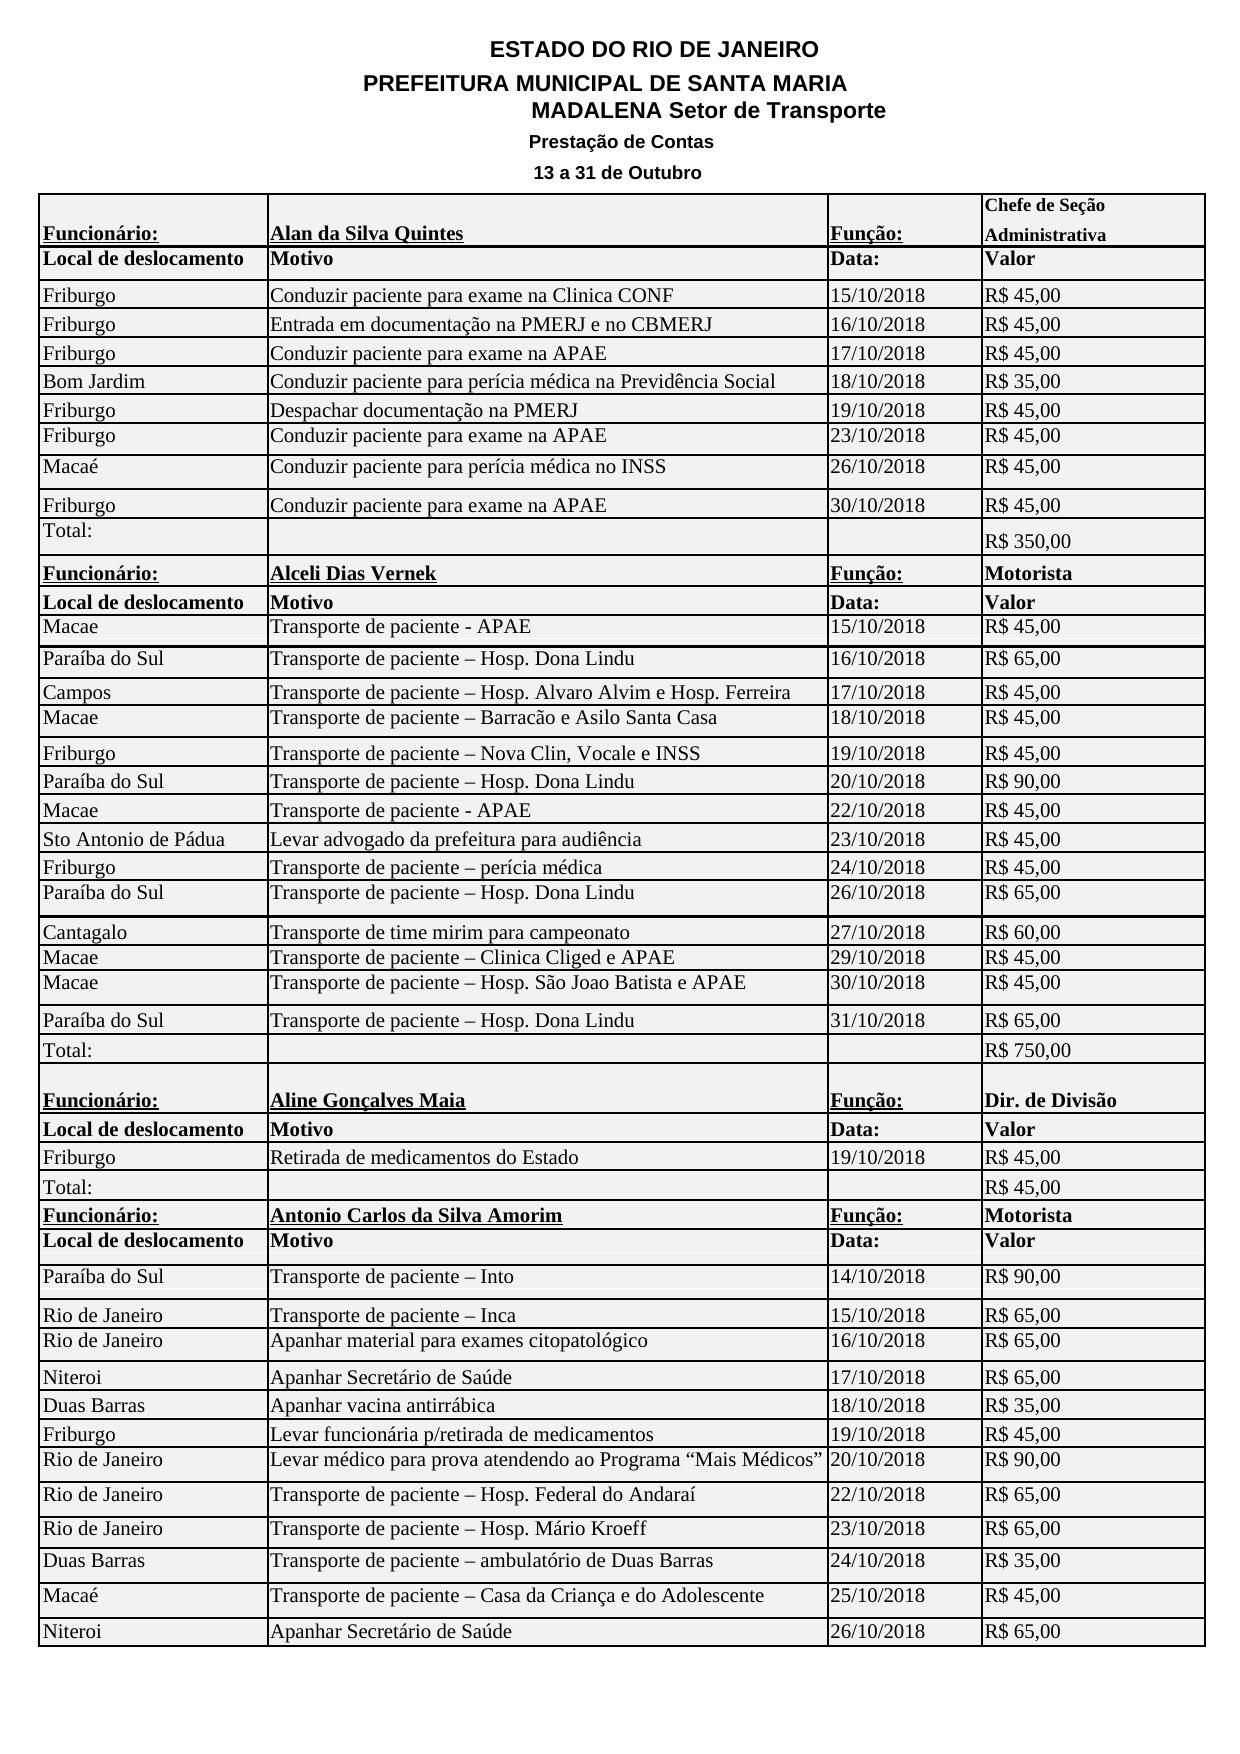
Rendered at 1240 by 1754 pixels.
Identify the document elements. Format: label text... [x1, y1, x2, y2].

table_cell Administrativa [983, 215, 1204, 245]
table_cell [829, 904, 981, 915]
table_cell 16/10/2018 [829, 648, 981, 670]
table_cell [829, 1253, 981, 1264]
table_cell [269, 447, 827, 453]
table_cell Paraíba do Sul [40, 1006, 267, 1032]
table_cell Paraíba do Sul [40, 648, 267, 670]
table_cell Dir. de Divisão [983, 1064, 1204, 1112]
table_cell [269, 904, 827, 915]
table_cell Sto Antonio de Pádua [40, 824, 267, 851]
table_header [269, 195, 827, 215]
table_cell Friburgo [40, 1420, 267, 1446]
table_cell R$ 45,00 [983, 706, 1204, 729]
table_cell Friburgo [40, 853, 267, 879]
table_cell [829, 447, 981, 453]
table_cell Cantagalo [40, 918, 267, 944]
table_cell Friburgo [40, 424, 267, 447]
table_cell [983, 729, 1204, 736]
table_cell Transporte de paciente – perícia médica [269, 853, 827, 879]
table_cell [829, 1289, 981, 1298]
table_cell [269, 519, 827, 542]
table_cell [983, 994, 1204, 1004]
table_cell [40, 639, 267, 645]
table_cell Duas Barras [40, 1391, 267, 1417]
table_cell Rio de Janeiro [40, 1329, 267, 1352]
table_cell Paraíba do Sul [40, 767, 267, 793]
table_cell Macae [40, 706, 267, 729]
table_cell [269, 1352, 827, 1360]
table_cell Transporte de time mirim para campeonato [269, 918, 827, 944]
table_cell [983, 639, 1204, 645]
table_cell Levar advogado da prefeitura para audiência [269, 824, 827, 851]
table_cell 19/10/2018 [829, 738, 981, 764]
table_cell [40, 270, 267, 278]
table_cell Transporte de paciente – Hosp. Dona Lindu [269, 881, 827, 904]
table_cell [829, 1171, 981, 1199]
table_cell [829, 519, 981, 542]
table_cell Data: [829, 248, 981, 270]
table_cell [269, 1540, 827, 1547]
table_cell Bom Jardim [40, 367, 267, 393]
table_cell Transporte de paciente – Hosp. São Joao Batista e APAE [269, 971, 827, 994]
table_cell R$ 65,00 [983, 881, 1204, 904]
table_cell R$ 65,00 [983, 1300, 1204, 1327]
table_cell Transporte de paciente – Into [269, 1266, 827, 1288]
text PREFEITURA MUNICIPAL DE SANTA MARIA MADALENA Setor de Transporte [363, 70, 889, 123]
table_cell 17/10/2018 [829, 679, 981, 704]
table_cell Total: [40, 1171, 267, 1199]
table_cell Motorista [983, 556, 1204, 585]
table_cell Valor [983, 1230, 1204, 1252]
table_cell R$ 45,00 [983, 1420, 1204, 1446]
table_cell Paraíba do Sul [40, 881, 267, 904]
table_cell R$ 65,00 [983, 1362, 1204, 1389]
table_cell R$ 65,00 [983, 648, 1204, 670]
table_cell 22/10/2018 [829, 1483, 981, 1506]
table_cell R$ 45,00 [983, 338, 1204, 364]
table_cell Apanhar Secretário de Saúde [269, 1619, 827, 1643]
table_cell [269, 1572, 827, 1582]
table_cell Macae [40, 616, 267, 638]
table_cell 15/10/2018 [829, 1300, 981, 1327]
table_cell R$ 60,00 [983, 918, 1204, 944]
table_cell Local de deslocamento [40, 1230, 267, 1252]
table_cell [829, 1035, 981, 1062]
table_cell 24/10/2018 [829, 853, 981, 879]
table_cell [983, 1253, 1204, 1264]
table_cell R$ 350,00 [983, 519, 1204, 553]
table_cell [983, 1540, 1204, 1547]
table_cell 17/10/2018 [829, 338, 981, 364]
table_cell [829, 478, 981, 488]
table_cell 22/10/2018 [829, 795, 981, 822]
table_cell Data: [829, 1114, 981, 1141]
table_cell Paraíba do Sul [40, 1266, 267, 1288]
table_cell [40, 670, 267, 677]
table_cell 27/10/2018 [829, 918, 981, 944]
table_cell [829, 270, 981, 278]
table_cell Aline Gonçalves Maia [269, 1064, 827, 1112]
table_cell Função: [829, 1064, 981, 1112]
table_cell 26/10/2018 [829, 1619, 981, 1643]
table_cell [269, 1289, 827, 1298]
table_cell 24/10/2018 [829, 1549, 981, 1572]
table_cell Local de deslocamento [40, 587, 267, 614]
table_cell [40, 1572, 267, 1582]
table_cell 26/10/2018 [829, 456, 981, 478]
table_cell R$ 65,00 [983, 1518, 1204, 1540]
table_cell [40, 1253, 267, 1264]
table_cell [829, 639, 981, 645]
table_cell 25/10/2018 [829, 1584, 981, 1607]
table_cell Motivo [269, 587, 827, 614]
table_cell R$ 45,00 [983, 424, 1204, 447]
table_cell Friburgo [40, 1143, 267, 1169]
table_cell [983, 1506, 1204, 1516]
table_cell Motivo [269, 1114, 827, 1141]
table_cell Funcionário: [40, 215, 267, 245]
table_cell R$ 45,00 [983, 946, 1204, 969]
table_cell Valor [983, 1114, 1204, 1141]
table_cell Transporte de paciente – Hosp. Mário Kroeff [269, 1518, 827, 1540]
table_cell [983, 478, 1204, 488]
table_cell R$ 45,00 [983, 490, 1204, 517]
table_cell [829, 1572, 981, 1582]
table_cell Total: [40, 519, 267, 542]
table_cell [983, 1352, 1204, 1360]
table_header Chefe de Seção [983, 195, 1204, 215]
table_cell [269, 729, 827, 736]
table_cell R$ 45,00 [983, 824, 1204, 851]
table_cell R$ 45,00 [983, 679, 1204, 704]
table_cell Motorista [983, 1201, 1204, 1227]
table_cell Transporte de paciente – Nova Clin, Vocale e INSS [269, 738, 827, 764]
table_cell 31/10/2018 [829, 1006, 981, 1032]
table_cell 30/10/2018 [829, 971, 981, 994]
table_cell 18/10/2018 [829, 1391, 981, 1417]
table_cell Transporte de paciente – Barracão e Asilo Santa Casa [269, 706, 827, 729]
table_cell Transporte de paciente – Hosp. Federal do Andaraí [269, 1483, 827, 1506]
table_cell [983, 447, 1204, 453]
table_cell 18/10/2018 [829, 367, 981, 393]
table_cell R$ 750,00 [983, 1035, 1204, 1062]
table_cell [40, 447, 267, 453]
table_cell Transporte de paciente – Hosp. Dona Lindu [269, 1006, 827, 1032]
table_cell Levar médico para prova atendendo ao Programa “Mais Médicos” [269, 1448, 827, 1471]
table_cell R$ 45,00 [983, 1584, 1204, 1607]
table_cell 19/10/2018 [829, 1143, 981, 1169]
table_cell 30/10/2018 [829, 490, 981, 517]
table_cell Motivo [269, 1230, 827, 1252]
table_cell R$ 45,00 [983, 971, 1204, 994]
table_cell Transporte de paciente – Hosp. Dona Lindu [269, 648, 827, 670]
table_cell R$ 45,00 [983, 395, 1204, 422]
table_cell [829, 1352, 981, 1360]
table_cell Macaé [40, 1584, 267, 1607]
table_cell Macae [40, 795, 267, 822]
table_cell [829, 994, 981, 1004]
table_cell [40, 1352, 267, 1360]
table_cell [269, 1171, 827, 1199]
table_cell Apanhar Secretário de Saúde [269, 1362, 827, 1389]
table_cell Friburgo [40, 338, 267, 364]
table_cell R$ 45,00 [983, 1171, 1204, 1199]
table_cell R$ 65,00 [983, 1329, 1204, 1352]
table_cell Transporte de paciente – Inca [269, 1300, 827, 1327]
table_cell [983, 904, 1204, 915]
text Prestação de Contas 13 a 31 de Outubro [529, 130, 723, 183]
table_cell Motivo [269, 248, 827, 270]
table_cell Transporte de paciente – ambulatório de Duas Barras [269, 1549, 827, 1572]
table_cell [40, 1506, 267, 1516]
table_cell Macae [40, 971, 267, 994]
table_cell Função: [829, 1201, 981, 1227]
table_cell Funcionário: [40, 556, 267, 585]
table_cell Duas Barras [40, 1549, 267, 1572]
table_cell R$ 45,00 [983, 309, 1204, 336]
table_cell R$ 45,00 [983, 738, 1204, 764]
table_cell Conduzir paciente para exame na Clinica CONF [269, 281, 827, 307]
table_cell Rio de Janeiro [40, 1300, 267, 1327]
table_cell R$ 45,00 [983, 616, 1204, 638]
table_cell Função: [829, 556, 981, 585]
table_cell 15/10/2018 [829, 616, 981, 638]
table_cell Rio de Janeiro [40, 1483, 267, 1506]
table_cell [40, 729, 267, 736]
table_cell Função: [829, 215, 981, 245]
table_cell Friburgo [40, 738, 267, 764]
table_cell 20/10/2018 [829, 1448, 981, 1471]
table_cell R$ 65,00 [983, 1619, 1204, 1643]
table_cell [269, 1471, 827, 1481]
table_cell [40, 1607, 267, 1617]
table_cell [40, 478, 267, 488]
table_cell [983, 1289, 1204, 1298]
table_cell [983, 1607, 1204, 1617]
table_cell Data: [829, 1230, 981, 1252]
table_cell Friburgo [40, 395, 267, 422]
table_cell [269, 670, 827, 677]
table_cell [269, 478, 827, 488]
table_cell Antonio Carlos da Silva Amorim [269, 1201, 827, 1227]
table_cell Funcionário: [40, 1201, 267, 1227]
table_cell [269, 1607, 827, 1617]
table_cell Transporte de paciente – Casa da Criança e do Adolescente [269, 1584, 827, 1607]
table_cell [269, 639, 827, 645]
table_cell [983, 270, 1204, 278]
table_cell [983, 1572, 1204, 1582]
table_cell [829, 542, 981, 553]
table_cell [269, 1506, 827, 1516]
table_cell 19/10/2018 [829, 395, 981, 422]
table_cell [269, 994, 827, 1004]
table_cell Entrada em documentação na PMERJ e no CBMERJ [269, 309, 827, 336]
table_header [829, 195, 981, 215]
table_cell Friburgo [40, 490, 267, 517]
table_cell Transporte de paciente – Hosp. Dona Lindu [269, 767, 827, 793]
table_cell Funcionário: [40, 1064, 267, 1112]
table_cell R$ 45,00 [983, 456, 1204, 478]
table_cell [983, 670, 1204, 677]
table_cell R$ 45,00 [983, 853, 1204, 879]
table_cell 14/10/2018 [829, 1266, 981, 1288]
table_cell R$ 45,00 [983, 795, 1204, 822]
table_cell 15/10/2018 [829, 281, 981, 307]
table_cell 23/10/2018 [829, 424, 981, 447]
table_cell Niteroi [40, 1619, 267, 1643]
table_cell Transporte de paciente - APAE [269, 616, 827, 638]
table_cell Conduzir paciente para exame na APAE [269, 424, 827, 447]
table_cell [40, 1540, 267, 1547]
table_cell Rio de Janeiro [40, 1448, 267, 1471]
table_cell Transporte de paciente – Clinica Cliged e APAE [269, 946, 827, 969]
table_cell Conduzir paciente para exame na APAE [269, 490, 827, 517]
table_cell R$ 35,00 [983, 1391, 1204, 1417]
table_cell R$ 90,00 [983, 1266, 1204, 1288]
table_cell [829, 1506, 981, 1516]
table_cell Despachar documentação na PMERJ [269, 395, 827, 422]
table_cell R$ 45,00 [983, 281, 1204, 307]
table_cell Local de deslocamento [40, 1114, 267, 1141]
table_cell R$ 65,00 [983, 1006, 1204, 1032]
table_cell Total: [40, 1035, 267, 1062]
table_cell 16/10/2018 [829, 1329, 981, 1352]
table_cell [829, 1471, 981, 1481]
table_cell 16/10/2018 [829, 309, 981, 336]
table_cell Macaé [40, 456, 267, 478]
table_cell Data: [829, 587, 981, 614]
table_cell R$ 90,00 [983, 767, 1204, 793]
table_cell Alceli Dias Vernek [269, 556, 827, 585]
table_cell 19/10/2018 [829, 1420, 981, 1446]
table_cell Campos [40, 679, 267, 704]
table_cell [269, 270, 827, 278]
table_cell Transporte de paciente - APAE [269, 795, 827, 822]
table_cell Local de deslocamento [40, 248, 267, 270]
table_cell [829, 670, 981, 677]
table_cell [829, 729, 981, 736]
table_cell 20/10/2018 [829, 767, 981, 793]
table_cell 17/10/2018 [829, 1362, 981, 1389]
table_cell [829, 1540, 981, 1547]
text ESTADO DO RIO DE JANEIRO [489, 37, 1204, 63]
table_cell Rio de Janeiro [40, 1518, 267, 1540]
table_header [40, 195, 267, 215]
table_cell 18/10/2018 [829, 706, 981, 729]
table_cell 23/10/2018 [829, 824, 981, 851]
table_cell [269, 1253, 827, 1264]
table_cell Apanhar material para exames citopatológico [269, 1329, 827, 1352]
table_cell [40, 1471, 267, 1481]
table_cell Valor [983, 248, 1204, 270]
table_cell Valor [983, 587, 1204, 614]
table_cell Retirada de medicamentos do Estado [269, 1143, 827, 1169]
table_cell R$ 90,00 [983, 1448, 1204, 1471]
table_cell Apanhar vacina antirrábica [269, 1391, 827, 1417]
table_cell 26/10/2018 [829, 881, 981, 904]
table_cell Levar funcionária p/retirada de medicamentos [269, 1420, 827, 1446]
table_cell Conduzir paciente para exame na APAE [269, 338, 827, 364]
table_cell Alan da Silva Quintes [269, 215, 827, 245]
table_cell Friburgo [40, 309, 267, 336]
table_cell R$ 35,00 [983, 367, 1204, 393]
table_cell [40, 994, 267, 1004]
table_cell 23/10/2018 [829, 1518, 981, 1540]
table_cell R$ 45,00 [983, 1143, 1204, 1169]
table_cell Niteroi [40, 1362, 267, 1389]
table_cell R$ 65,00 [983, 1483, 1204, 1506]
table_cell [829, 1607, 981, 1617]
table_cell Macae [40, 946, 267, 969]
table_cell [40, 542, 267, 553]
table_cell [40, 904, 267, 915]
table_cell Conduzir paciente para perícia médica no INSS [269, 456, 827, 478]
table_cell Friburgo [40, 281, 267, 307]
table_cell [269, 1035, 827, 1062]
table_cell R$ 35,00 [983, 1549, 1204, 1572]
table_cell [269, 542, 827, 553]
table_cell [983, 1471, 1204, 1481]
table_cell 29/10/2018 [829, 946, 981, 969]
table_cell Conduzir paciente para perícia médica na Previdência Social [269, 367, 827, 393]
table_cell Transporte de paciente – Hosp. Alvaro Alvim e Hosp. Ferreira [269, 679, 827, 704]
table_cell [40, 1289, 267, 1298]
